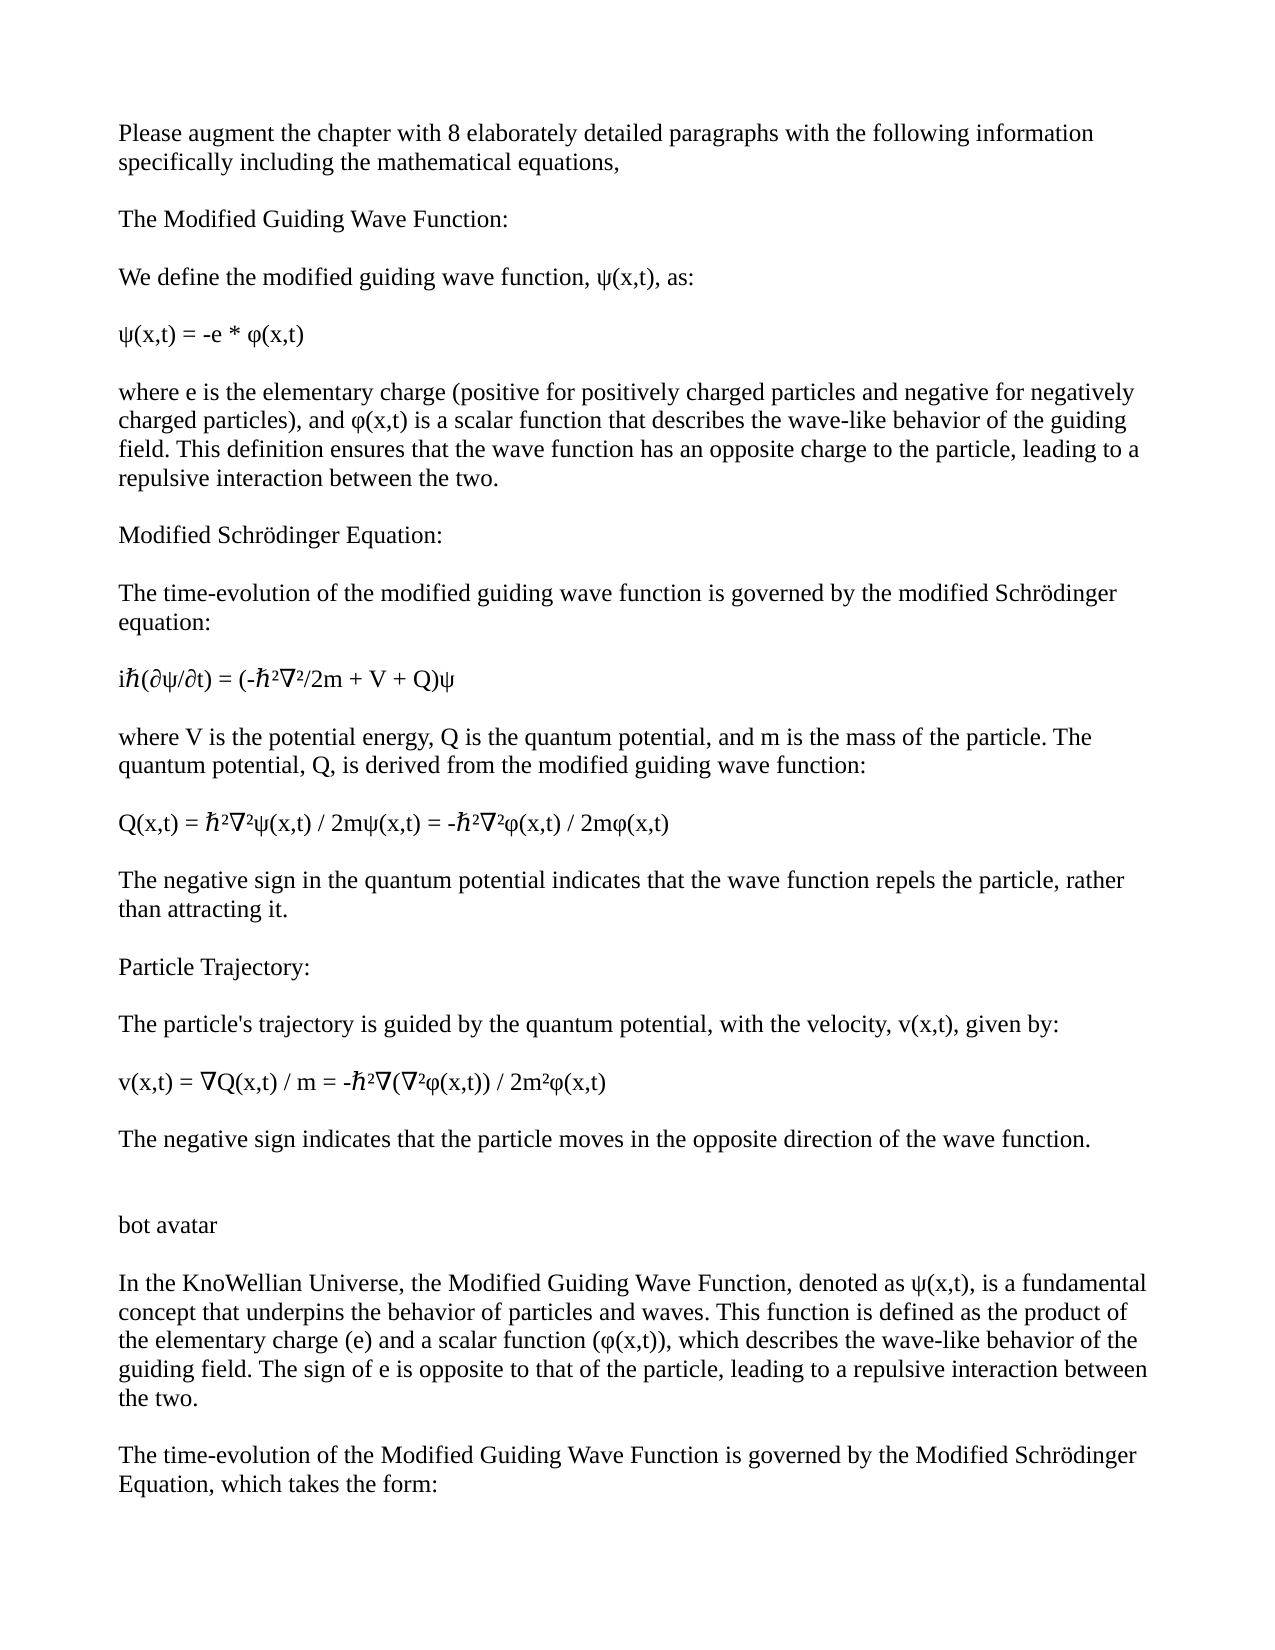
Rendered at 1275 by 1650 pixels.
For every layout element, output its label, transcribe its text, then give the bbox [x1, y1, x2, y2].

text Particle Trajectory: [118, 952, 1157, 981]
text iℏ(∂ψ/∂t) = (-ℏ²∇²/2m + V + Q)ψ [118, 664, 1157, 693]
text v(x,t) = ∇Q(x,t) / m = -ℏ²∇(∇²φ(x,t)) / 2m²φ(x,t) [118, 1067, 1157, 1096]
text Q(x,t) = ℏ²∇²ψ(x,t) / 2mψ(x,t) = -ℏ²∇²φ(x,t) / 2mφ(x,t) [118, 808, 1157, 837]
text The Modified Guiding Wave Function: [118, 204, 1157, 233]
text The time-evolution of the Modified Guiding Wave Function is governed by the Modified Schrödinger Equation, which takes the form: [118, 1441, 1157, 1498]
text The negative sign in the quantum potential indicates that the wave function repels the particle, rather than attracting it. [118, 866, 1157, 923]
text We define the modified guiding wave function, ψ(x,t), as: [118, 262, 1157, 291]
text The particle's trajectory is guided by the quantum potential, with the velocity, v(x,t), given by: [118, 1009, 1157, 1038]
text bot avatar [118, 1211, 1157, 1239]
text The time-evolution of the modified guiding wave function is governed by the modified Schrödinger equation: [118, 578, 1157, 636]
text Modified Schrödinger Equation: [118, 521, 1157, 549]
text In the KnoWellian Universe, the Modified Guiding Wave Function, denoted as ψ(x,t), is a fundamental concept that underpins the behavior of particles and waves. This function is defined as the product of the elementary charge (e) and a scalar function (φ(x,t)), which describes the wave-like behavior of the guiding field. The sign of e is opposite to that of the particle, leading to a repulsive interaction between the two. [118, 1268, 1157, 1412]
text The negative sign indicates that the particle moves in the opposite direction of the wave function. [118, 1124, 1157, 1153]
text ψ(x,t) = -e * φ(x,t) [118, 319, 1157, 348]
text where e is the elementary charge (positive for positively charged particles and negative for negatively charged particles), and φ(x,t) is a scalar function that describes the wave-like behavior of the guiding field. This definition ensures that the wave function has an opposite charge to the particle, leading to a repulsive interaction between the two. [118, 377, 1157, 492]
text Please augment the chapter with 8 elaborately detailed paragraphs with the following information specifically including the mathematical equations, [118, 118, 1157, 176]
text where V is the potential energy, Q is the quantum potential, and m is the mass of the particle. The quantum potential, Q, is derived from the modified guiding wave function: [118, 722, 1157, 779]
